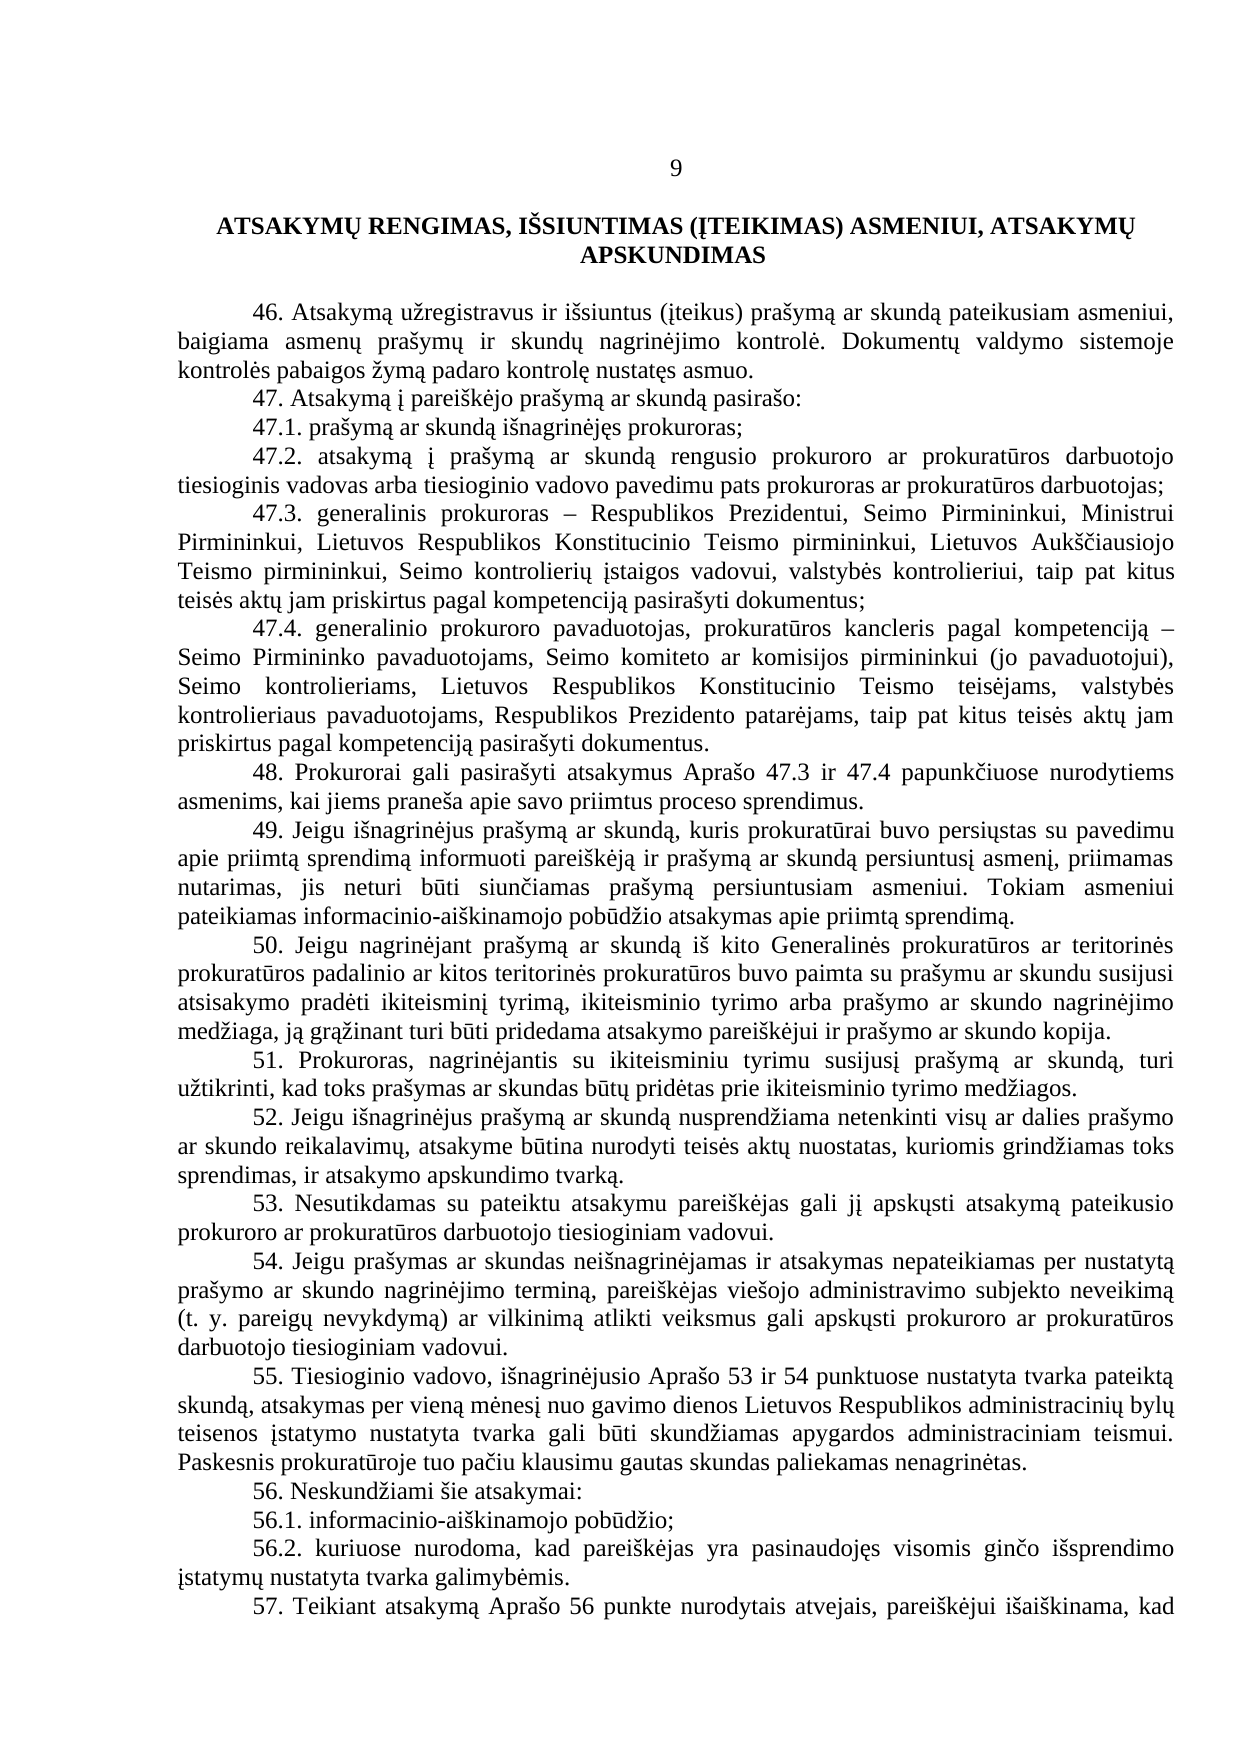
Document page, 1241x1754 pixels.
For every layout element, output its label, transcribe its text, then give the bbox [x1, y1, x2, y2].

text atsakymų rengimas, IŠSIUNTIMAS (ĮTEIKIMAS) ASMENIUI, ATSAKYMŲ APSKUNDIMAS [177, 211, 1175, 268]
text 47.2. atsakymą į prašymą ar skundą rengusio prokuroro ar prokuratūros darbuotojo tiesioginis vadovas arba tiesioginio vadovo pavedimu pats prokuroras ar prokuratūros darbuotojas; [177, 441, 1175, 498]
text 56. Neskundžiami šie atsakymai: [177, 1476, 1175, 1505]
text 47.3. generalinis prokuroras – Respublikos Prezidentui, Seimo Pirmininkui, Ministrui Pirmininkui, Lietuvos Respublikos Konstitucinio Teismo pirmininkui, Lietuvos Aukščiausiojo Teismo pirmininkui, Seimo kontrolierių įstaigos vadovui, valstybės kontrolieriui, taip pat kitus teisės aktų jam priskirtus pagal kompetenciją pasirašyti dokumentus; [177, 498, 1175, 613]
text 54. Jeigu prašymas ar skundas neišnagrinėjamas ir atsakymas nepateikiamas per nustatytą prašymo ar skundo nagrinėjimo terminą, pareiškėjas viešojo administravimo subjekto neveikimą (t. y. pareigų nevykdymą) ar vilkinimą atlikti veiksmus gali apskųsti prokuroro ar prokuratūros darbuotojo tiesioginiam vadovui. [177, 1246, 1175, 1361]
text 49. Jeigu išnagrinėjus prašymą ar skundą, kuris prokuratūrai buvo persiųstas su pavedimu apie priimtą sprendimą informuoti pareiškėją ir prašymą ar skundą persiuntusį asmenį, priimamas nutarimas, jis neturi būti siunčiamas prašymą persiuntusiam asmeniui. Tokiam asmeniui pateikiamas informacinio-aiškinamojo pobūdžio atsakymas apie priimtą sprendimą. [177, 815, 1175, 930]
text 53. Nesutikdamas su pateiktu atsakymu pareiškėjas gali jį apskųsti atsakymą pateikusio prokuroro ar prokuratūros darbuotojo tiesioginiam vadovui. [177, 1188, 1175, 1246]
text 56.1. informacinio-aiškinamojo pobūdžio; [177, 1505, 1175, 1533]
text 48. Prokurorai gali pasirašyti atsakymus Aprašo 47.3 ir 47.4 papunkčiuose nurodytiems asmenims, kai jiems praneša apie savo priimtus proceso sprendimus. [177, 757, 1175, 815]
text 47. Atsakymą į pareiškėjo prašymą ar skundą pasirašo: [177, 383, 1175, 412]
text 57. Teikiant atsakymą Aprašo 56 punkte nurodytais atvejais, pareiškėjui išaiškinama, kad [177, 1591, 1175, 1620]
text 56.2. kuriuose nurodoma, kad pareiškėjas yra pasinaudojęs visomis ginčo išsprendimo įstatymų nustatyta tvarka galimybėmis. [177, 1533, 1175, 1591]
text 47.1. prašymą ar skundą išnagrinėjęs prokuroras; [177, 412, 1175, 441]
text 47.4. generalinio prokuroro pavaduotojas, prokuratūros kancleris pagal kompetenciją – Seimo Pirmininko pavaduotojams, Seimo komiteto ar komisijos pirmininkui (jo pavaduotojui), Seimo kontrolieriams, Lietuvos Respublikos Konstitucinio Teismo teisėjams, valstybės kontrolieriaus pavaduotojams, Respublikos Prezidento patarėjams, taip pat kitus teisės aktų jam priskirtus pagal kompetenciją pasirašyti dokumentus. [177, 613, 1175, 757]
text 55. Tiesioginio vadovo, išnagrinėjusio Aprašo 53 ir 54 punktuose nustatyta tvarka pateiktą skundą, atsakymas per vieną mėnesį nuo gavimo dienos Lietuvos Respublikos administracinių bylų teisenos įstatymo nustatyta tvarka gali būti skundžiamas apygardos administraciniam teismui. Paskesnis prokuratūroje tuo pačiu klausimu gautas skundas paliekamas nenagrinėtas. [177, 1361, 1175, 1476]
text 52. Jeigu išnagrinėjus prašymą ar skundą nusprendžiama netenkinti visų ar dalies prašymo ar skundo reikalavimų, atsakyme būtina nurodyti teisės aktų nuostatas, kuriomis grindžiamas toks sprendimas, ir atsakymo apskundimo tvarką. [177, 1102, 1175, 1188]
text 51. Prokuroras, nagrinėjantis su ikiteisminiu tyrimu susijusį prašymą ar skundą, turi užtikrinti, kad toks prašymas ar skundas būtų pridėtas prie ikiteisminio tyrimo medžiagos. [177, 1045, 1175, 1102]
text 46. Atsakymą užregistravus ir išsiuntus (įteikus) prašymą ar skundą pateikusiam asmeniui, baigiama asmenų prašymų ir skundų nagrinėjimo kontrolė. Dokumentų valdymo sistemoje kontrolės pabaigos žymą padaro kontrolę nustatęs asmuo. [177, 297, 1175, 383]
text 50. Jeigu nagrinėjant prašymą ar skundą iš kito Generalinės prokuratūros ar teritorinės prokuratūros padalinio ar kitos teritorinės prokuratūros buvo paimta su prašymu ar skundu susijusi atsisakymo pradėti ikiteisminį tyrimą, ikiteisminio tyrimo arba prašymo ar skundo nagrinėjimo medžiaga, ją grąžinant turi būti pridedama atsakymo pareiškėjui ir prašymo ar skundo kopija. [177, 930, 1175, 1045]
